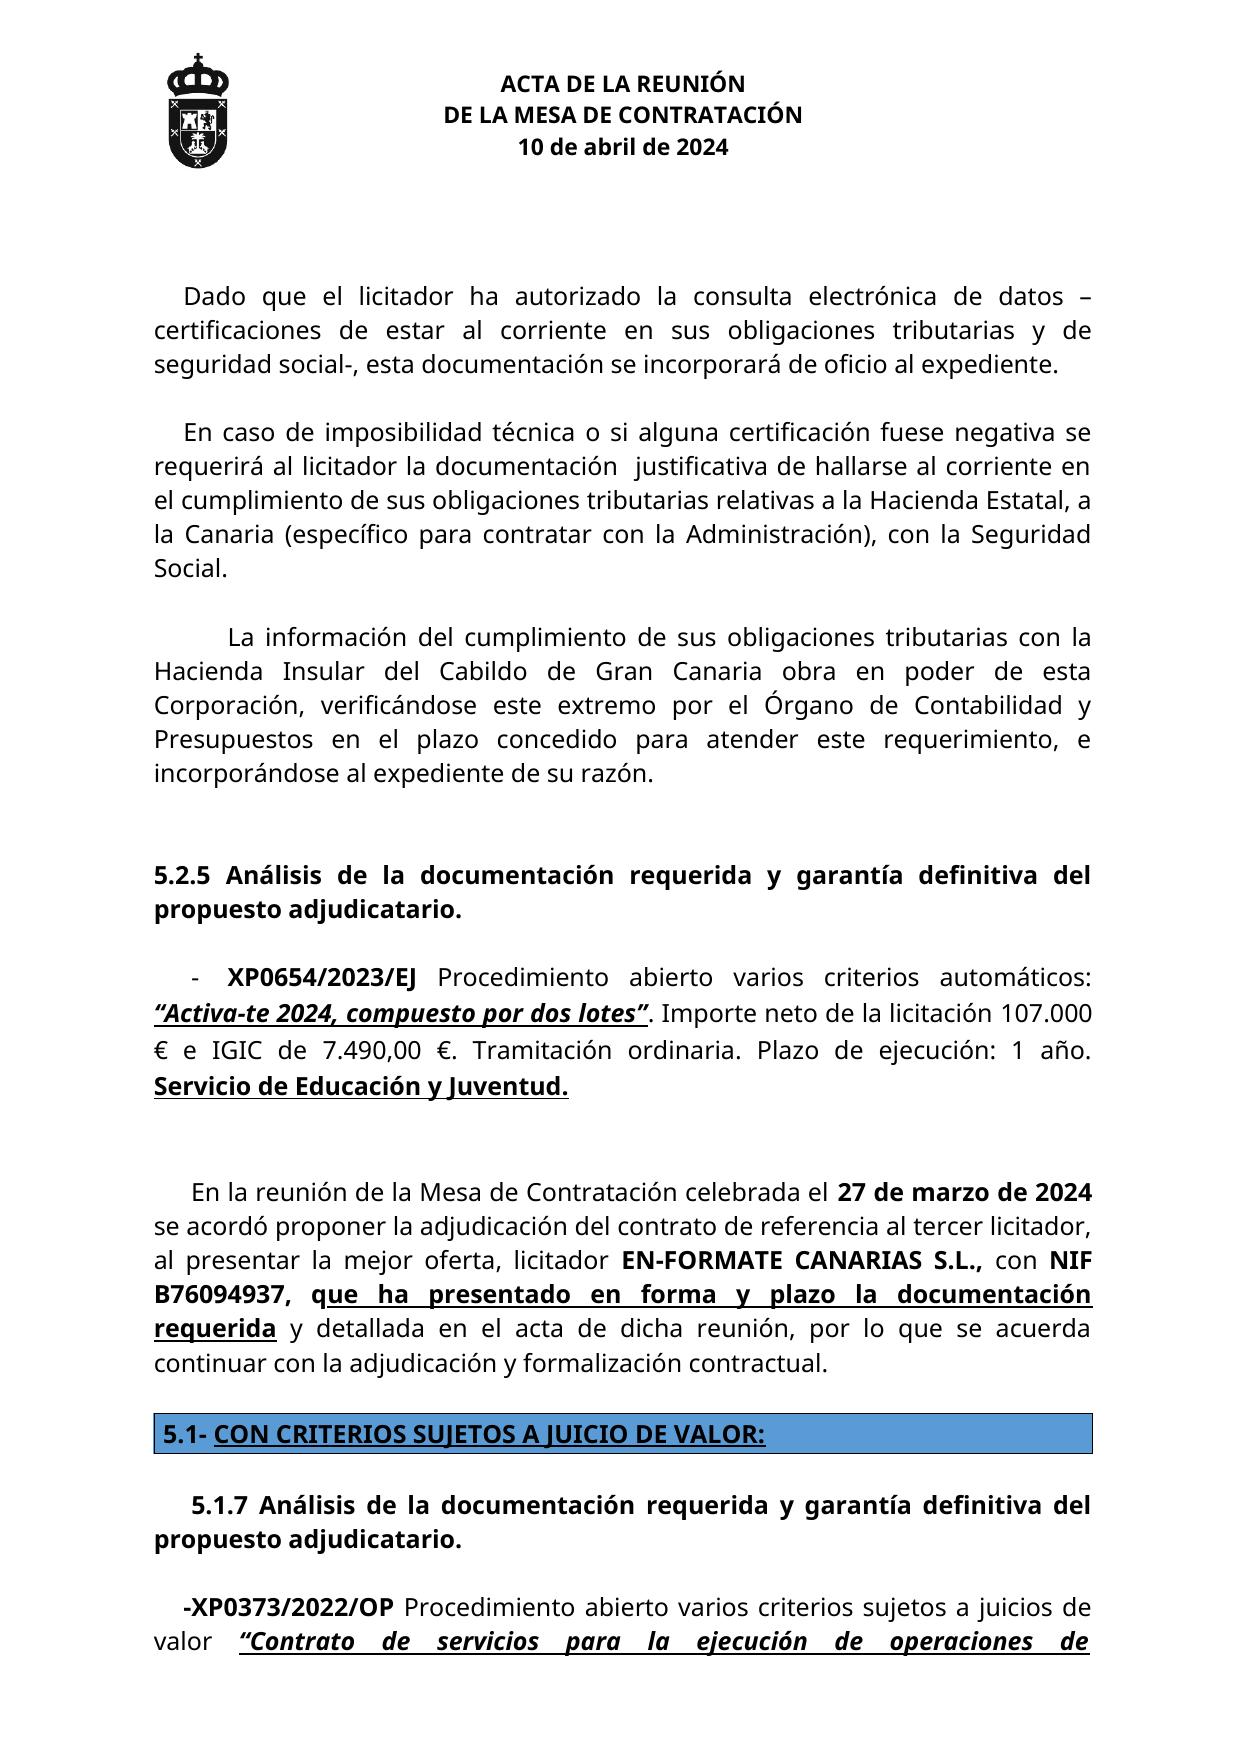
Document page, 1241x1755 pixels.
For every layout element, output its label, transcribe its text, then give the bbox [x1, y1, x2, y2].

list XP0654/2023/EJ Procedimiento abierto varios criterios automáticos: “Activa-te 2024, compuesto por dos lotes”. Importe neto de la licitación 107.000 € e IGIC de 7.490,00 €. Tramitación ordinaria. Plazo de ejecución: 1 año. Servicio de Educación y Juventud. [153, 960, 1093, 1103]
text 5.2.5 Análisis de la documentación requerida y garantía definitiva del propuesto adjudicatario. [153, 858, 1093, 926]
text En la reunión de la Mesa de Contratación celebrada el 27 de marzo de 2024 se acordó proponer la adjudicación del contrato de referencia al tercer licitador, al presentar la mejor oferta, licitador EN-FORMATE CANARIAS S.L., con NIF B76094937, que ha presentado en forma y plazo la documentación requerida y detallada en el acta de dicha reunión, por lo que se acuerda continuar con la adjudicación y formalización contractual. [153, 1175, 1093, 1379]
text La información del cumplimiento de sus obligaciones tributarias con la Hacienda Insular del Cabildo de Gran Canaria obra en poder de esta Corporación, verificándose este extremo por el Órgano de Contabilidad y Presupuestos en el plazo concedido para atender este requerimiento, e incorporándose al expediente de su razón. [153, 619, 1093, 789]
text -XP0373/2022/OP Procedimiento abierto varios criterios sujetos a juicios de valor “Contrato de servicios para la ejecución de operaciones de [153, 1590, 1093, 1658]
text Dado que el licitador ha autorizado la consulta electrónica de datos –certificaciones de estar al corriente en sus obligaciones tributarias y de seguridad social-, esta documentación se incorporará de oficio al expediente. [153, 278, 1093, 381]
text 5.1- CON CRITERIOS SUJETOS A JUICIO DE VALOR: [155, 1414, 1092, 1453]
text En caso de imposibilidad técnica o si alguna certificación fuese negativa se requerirá al licitador la documentación justificativa de hallarse al corriente en el cumplimiento de sus obligaciones tributarias relativas a la Hacienda Estatal, a la Canaria (específico para contratar con la Administración), con la Seguridad Social. [153, 415, 1093, 585]
text 5.1.7 Análisis de la documentación requerida y garantía definitiva del propuesto adjudicatario. [153, 1488, 1093, 1556]
